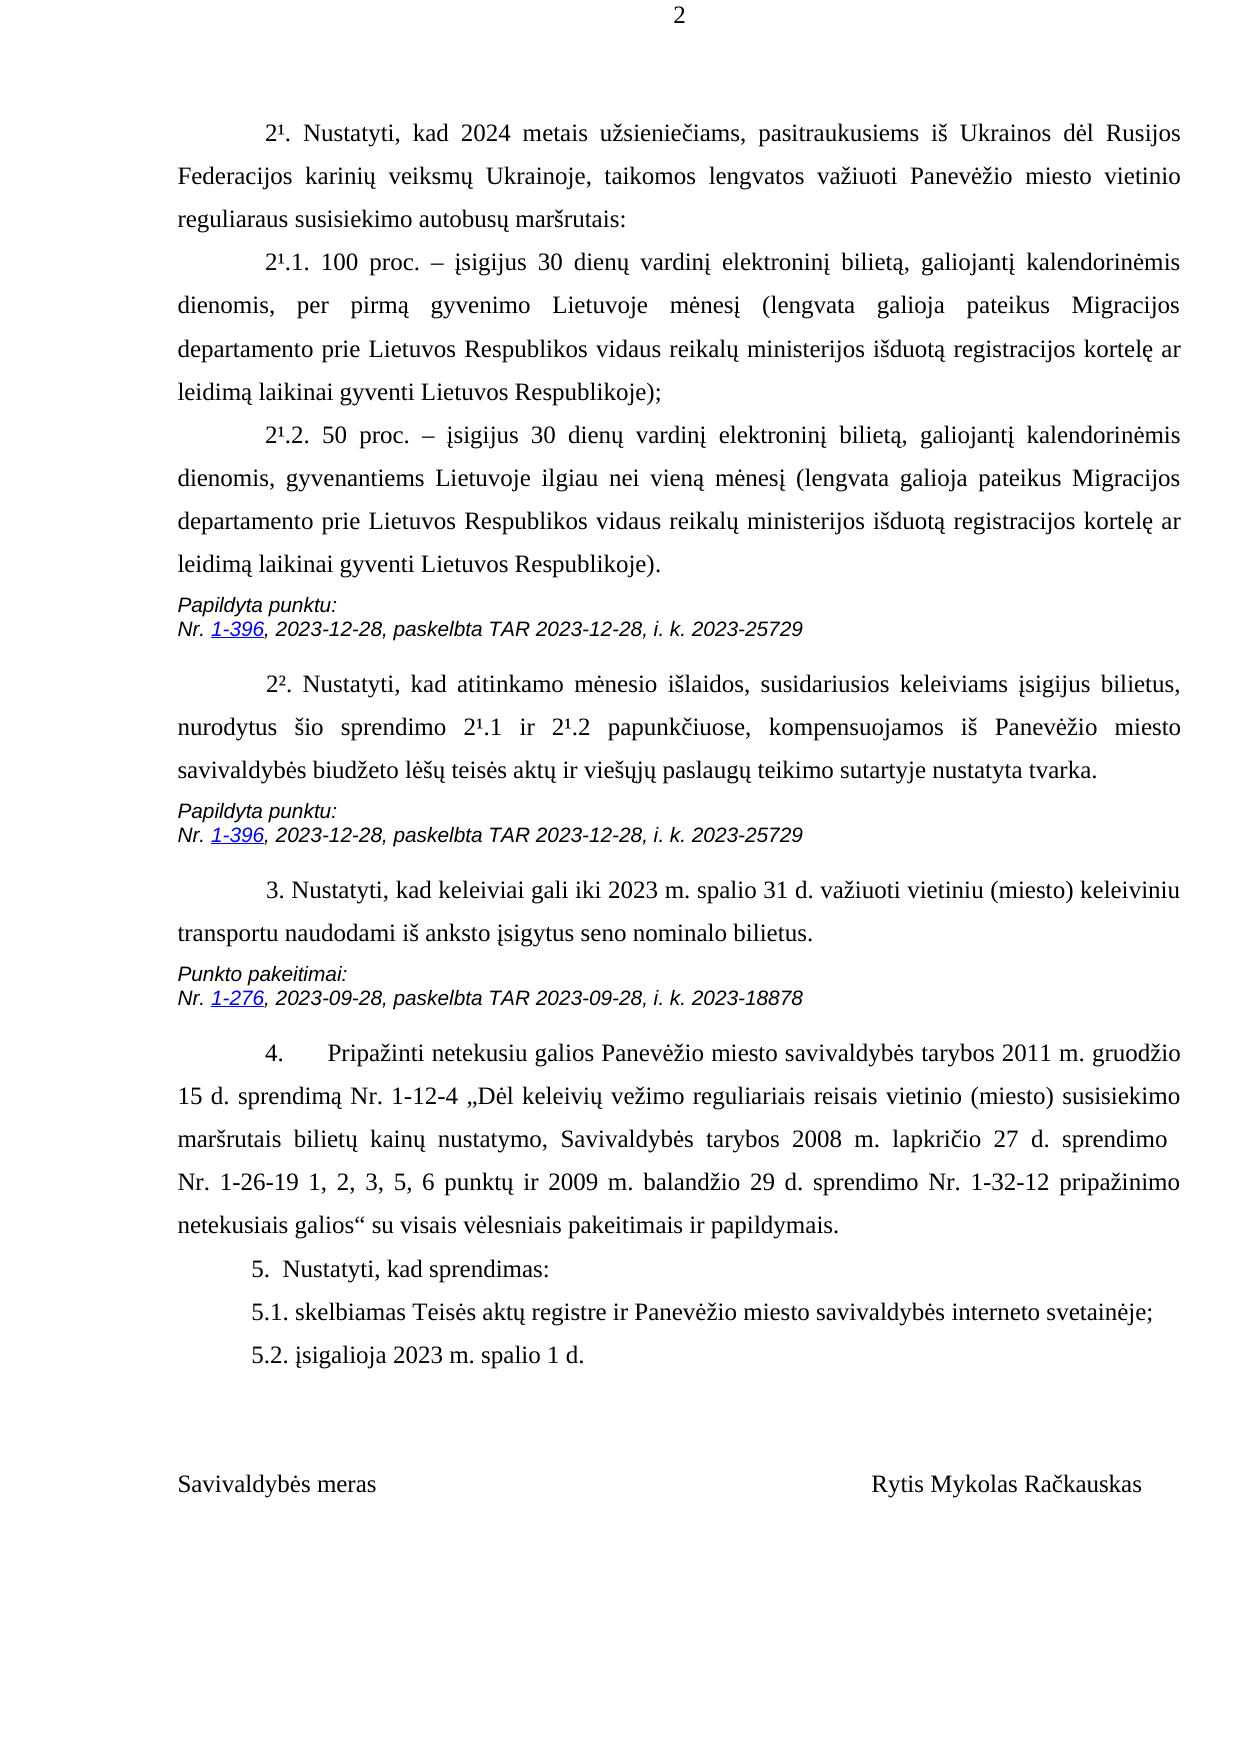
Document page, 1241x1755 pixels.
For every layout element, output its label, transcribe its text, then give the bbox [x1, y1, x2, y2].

text Papildyta punktu: [177, 592, 1181, 616]
text 5.1. skelbiamas Teisės aktų registre ir Panevėžio miesto savivaldybės interneto svetainėje; [177, 1297, 1181, 1326]
text 2¹. Nustatyti, kad 2024 metais užsieniečiams, pasitraukusiems iš Ukrainos dėl Rusijos Federacijos karinių veiksmų Ukrainoje, taikomos lengvatos važiuoti Panevėžio miesto vietinio reguliaraus susisiekimo autobusų maršrutais: [177, 118, 1181, 233]
text Nr. 1-396, 2023-12-28, paskelbta TAR 2023-12-28, i. k. 2023-25729 [177, 616, 1181, 640]
text 5. Nustatyti, kad sprendimas: [177, 1254, 1181, 1282]
text 2¹.2. 50 proc. – įsigijus 30 dienų vardinį elektroninį bilietą, galiojantį kalendorinėmis dienomis, gyvenantiems Lietuvoje ilgiau nei vieną mėnesį (lengvata galioja pateikus Migracijos departamento prie Lietuvos Respublikos vidaus reikalų ministerijos išduotą registracijos kortelę ar leidimą laikinai gyventi Lietuvos Respublikoje). [177, 420, 1181, 578]
text Nr. 1-276, 2023-09-28, paskelbta TAR 2023-09-28, i. k. 2023-18878 [177, 985, 1181, 1009]
text 5.2. įsigalioja 2023 m. spalio 1 d. [177, 1340, 1181, 1369]
text 2¹.1. 100 proc. – įsigijus 30 dienų vardinį elektroninį bilietą, galiojantį kalendorinėmis dienomis, per pirmą gyvenimo Lietuvoje mėnesį (lengvata galioja pateikus Migracijos departamento prie Lietuvos Respublikos vidaus reikalų ministerijos išduotą registracijos kortelę ar leidimą laikinai gyventi Lietuvos Respublikoje); [177, 247, 1181, 406]
text 2². Nustatyti, kad atitinkamo mėnesio išlaidos, susidariusios keleiviams įsigijus bilietus, nurodytus šio sprendimo 2¹.1 ir 2¹.2 papunkčiuose, kompensuojamos iš Panevėžio miesto savivaldybės biudžeto lėšų teisės aktų ir viešųjų paslaugų teikimo sutartyje nustatyta tvarka. [177, 669, 1181, 784]
text Punkto pakeitimai: [177, 961, 1181, 985]
text Papildyta punktu: [177, 798, 1181, 822]
text Nr. 1-396, 2023-12-28, paskelbta TAR 2023-12-28, i. k. 2023-25729 [177, 822, 1181, 846]
text 3. Nustatyti, kad keleiviai gali iki 2023 m. spalio 31 d. važiuoti vietiniu (miesto) keleiviniu transportu naudodami iš anksto įsigytus seno nominalo bilietus. [177, 875, 1181, 947]
text 4. Pripažinti netekusiu galios Panevėžio miesto savivaldybės tarybos 2011 m. gruodžio 15 d. sprendimą Nr. 1-12-4 „Dėl keleivių vežimo reguliariais reisais vietinio (miesto) susisiekimo maršrutais bilietų kainų nustatymo, Savivaldybės tarybos 2008 m. lapkričio 27 d. sprendimo Nr. 1-26-19 1, 2, 3, 5, 6 punktų ir 2009 m. balandžio 29 d. sprendimo Nr. 1-32-12 pripažinimo netekusiais galios“ su visais vėlesniais pakeitimais ir papildymais. [177, 1038, 1181, 1239]
text Savivaldybės meras Rytis Mykolas Račkauskas [177, 1469, 1181, 1498]
